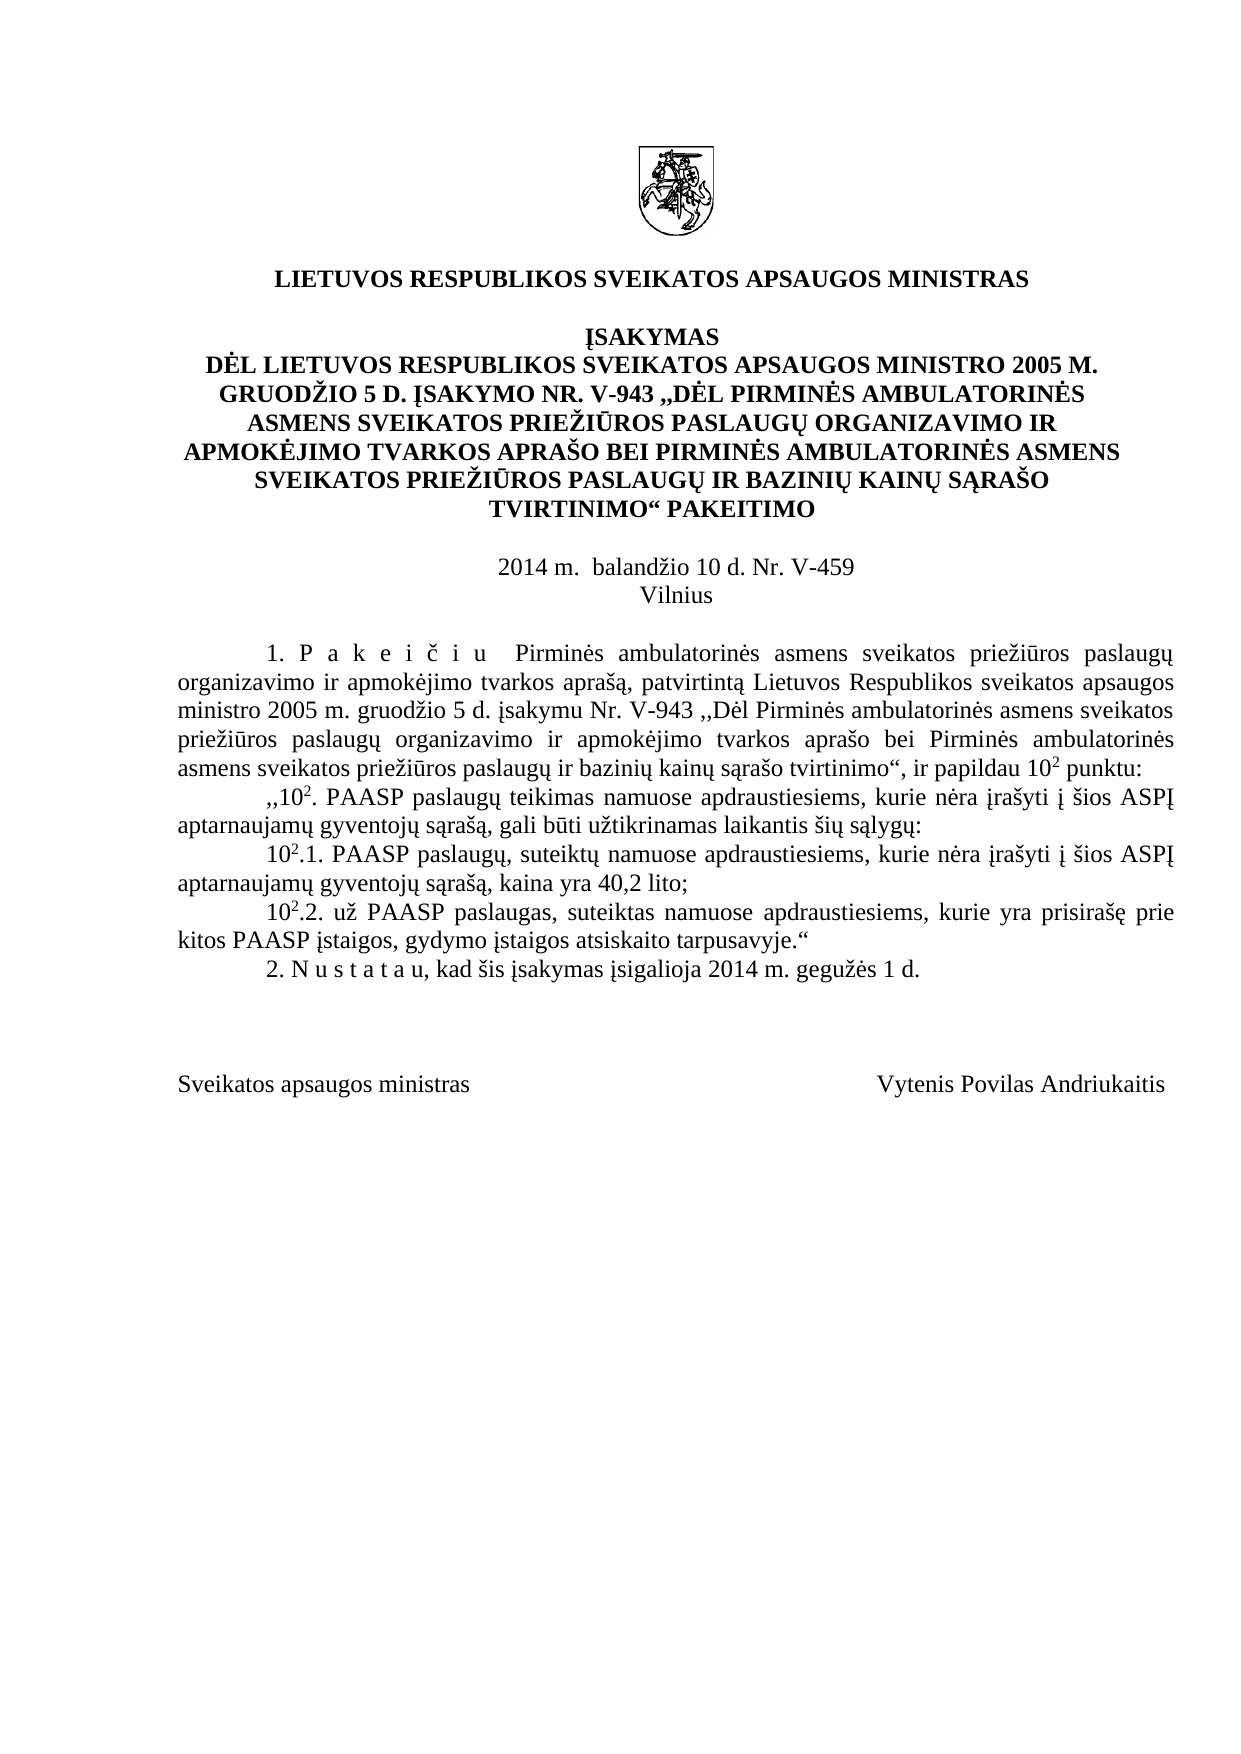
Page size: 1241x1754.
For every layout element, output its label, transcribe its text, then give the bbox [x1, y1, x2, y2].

text 102.1. PAASP paslaugų, suteiktų namuose apdraustiesiems, kurie nėra įrašyti į šios ASPĮ aptarnaujamų gyventojų sąrašą, kaina yra 40,2 lito; [177, 839, 1175, 897]
text 1. P a k e i č i u Pirminės ambulatorinės asmens sveikatos priežiūros paslaugų organizavimo ir apmokėjimo tvarkos aprašą, patvirtintą Lietuvos Respublikos sveikatos apsaugos ministro 2005 m. gruodžio 5 d. įsakymu Nr. V-943 ,,Dėl Pirminės ambulatorinės asmens sveikatos priežiūros paslaugų organizavimo ir apmokėjimo tvarkos aprašo bei Pirminės ambulatorinės asmens sveikatos priežiūros paslaugų ir bazinių kainų sąrašo tvirtinimo“, ir papildau 102 punktu: [177, 638, 1175, 782]
text 2014 m. balandžio 10 d. Nr. V-459 [177, 552, 1175, 581]
text LIETUVOS RESPUBLIKOS SVEIKATOS APSAUGOS MINISTRAS [177, 264, 1127, 293]
text DĖL LIETUVOS RESPUBLIKOS SVEIKATOS APSAUGOS MINISTRO 2005 M. GRUODŽIO 5 D. ĮSAKYMO NR. V-943 ,,DĖL PIRMINĖS AMBULATORINĖS ASMENS SVEIKATOS PRIEŽIŪROS PASLAUGŲ ORGANIZAVIMO IR APMOKĖJIMO TVARKOS APRAŠO BEI PIRMINĖS AMBULATORINĖS ASMENS SVEIKATOS PRIEŽIŪROS PASLAUGŲ IR BAZINIŲ KAINŲ SĄRAŠO TVIRTINIMO“ PAKEITIMO [177, 351, 1127, 523]
text 2. N u s t a t a u, kad šis įsakymas įsigalioja 2014 m. gegužės 1 d. [177, 954, 1175, 983]
text Sveikatos apsaugos ministras Vytenis Povilas Andriukaitis [177, 1069, 1175, 1098]
text ,,102. PAASP paslaugų teikimas namuose apdraustiesiems, kurie nėra įrašyti į šios ASPĮ aptarnaujamų gyventojų sąrašą, gali būti užtikrinamas laikantis šių sąlygų: [177, 782, 1175, 839]
text Vilnius [177, 581, 1175, 609]
text 102.2. už PAASP paslaugas, suteiktas namuose apdraustiesiems, kurie yra prisirašę prie kitos PAASP įstaigos, gydymo įstaigos atsiskaito tarpusavyje.“ [177, 897, 1175, 954]
text ĮSAKYMAS [177, 322, 1127, 351]
